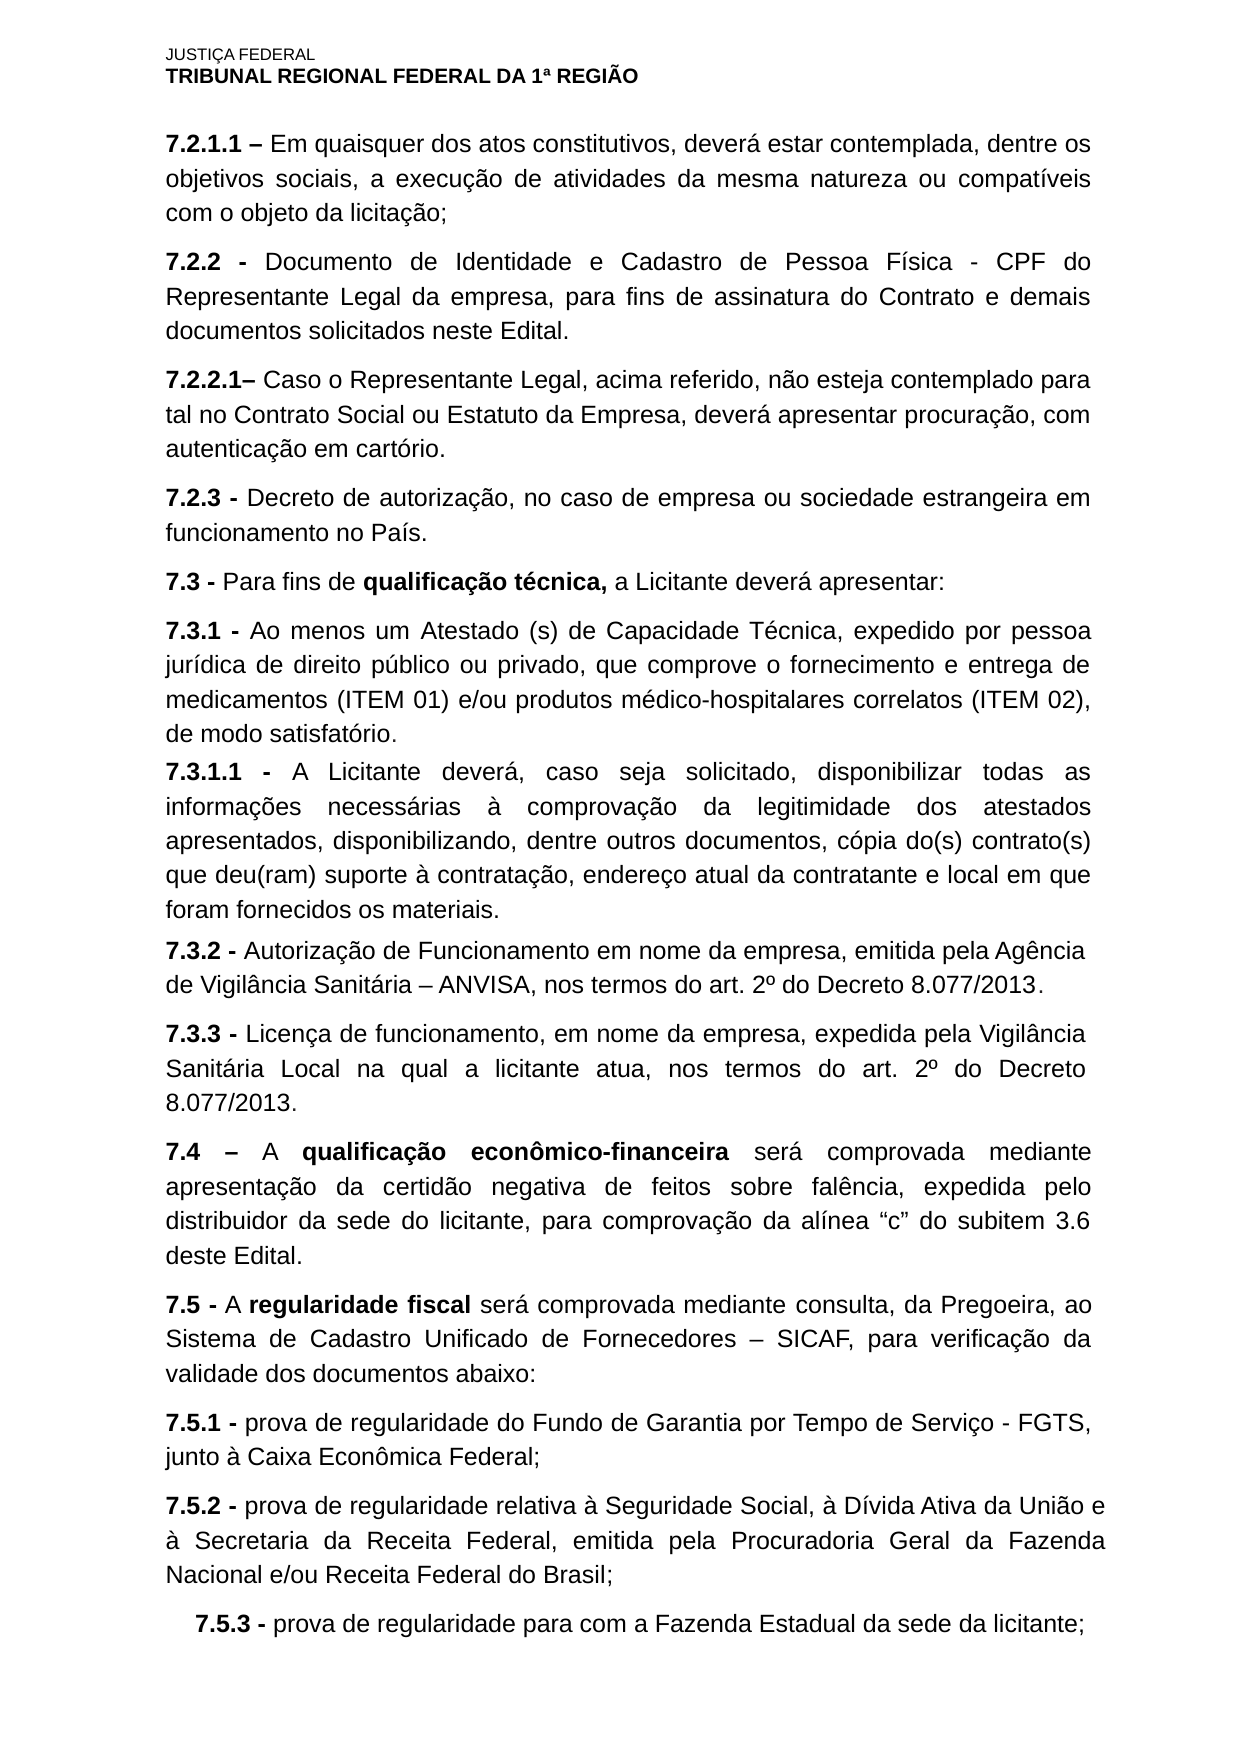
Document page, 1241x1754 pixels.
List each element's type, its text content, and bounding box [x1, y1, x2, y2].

text 7.3.3 - Licença de funcionamento, em nome da empresa, expedida pela Vigilância Sanitária Local na qual a licitante atua, nos termos do art. 2º do Decreto 8.077/2013. [165, 1019, 1087, 1117]
text 7.2.2 - Documento de Identidade e Cadastro de Pessoa Física - CPF do Representante Legal da empresa, para fins de assinatura do Contrato e demais documentos solicitados neste Edital. [165, 247, 1092, 345]
text 7.3.1 - Ao menos um Atestado (s) de Capacidade Técnica, expedido por pessoa jurídica de direito público ou privado, que comprove o fornecimento e entrega de medicamentos (ITEM 01) e/ou produtos médico-hospitalares correlatos (ITEM 02), de modo satisfatório. [165, 616, 1092, 748]
list 7.4 – A qualificação econômico-financeira será comprovada mediante apresentação da certidão negativa de feitos sobre falência, expedida pelo distribuidor da sede do licitante, para comprovação da alínea “c” do subitem 3.6 deste Edital. [165, 1137, 1092, 1269]
text 7.2.1.1 – Em quaisquer dos atos constitutivos, deverá estar contemplada, dentre os objetivos sociais, a execução de atividades da mesma natureza ou compatíveis com o objeto da licitação; [165, 129, 1092, 227]
text 7.5.2 - prova de regularidade relativa à Seguridade Social, à Dívida Ativa da União e à Secretaria da Receita Federal, emitida pela Procuradoria Geral da Fazenda Nacional e/ou Receita Federal do Brasil; [165, 1491, 1107, 1589]
text 7.5 - A regularidade fiscal será comprovada mediante consulta, da Pregoeira, ao Sistema de Cadastro Unificado de Fornecedores – SICAF, para verificação da validade dos documentos abaixo: [165, 1290, 1092, 1387]
list 7.5.1 - prova de regularidade do Fundo de Garantia por Tempo de Serviço - FGTS, junto à Caixa Econômica Federal; [165, 1408, 1092, 1471]
text 7.3.2 - Autorização de Funcionamento em nome da empresa, emitida pela Agência de Vigilância Sanitária – ANVISA, nos termos do art. 2º do Decreto 8.077/2013. [165, 936, 1087, 999]
text 7.2.2.1– Caso o Representante Legal, acima referido, não esteja contemplado para tal no Contrato Social ou Estatuto da Empresa, deverá apresentar procuração, com autenticação em cartório. [165, 365, 1092, 463]
text 7.3.1.1 - A Licitante deverá, caso seja solicitado, disponibilizar todas as informações necessárias à comprovação da legitimidade dos atestados apresentados, disponibilizando, dentre outros documentos, cópia do(s) contrato(s) que deu(ram) suporte à contratação, endereço atual da contratante e local em que foram fornecidos os materiais. [165, 757, 1092, 924]
text 7.3 - Para fins de qualificação técnica, a Licitante deverá apresentar: [165, 567, 1087, 596]
text 7.2.3 - Decreto de autorização, no caso de empresa ou sociedade estrangeira em funcionamento no País. [165, 483, 1092, 547]
text 7.5.3 - prova de regularidade para com a Fazenda Estadual da sede da licitante; [195, 1609, 1092, 1638]
